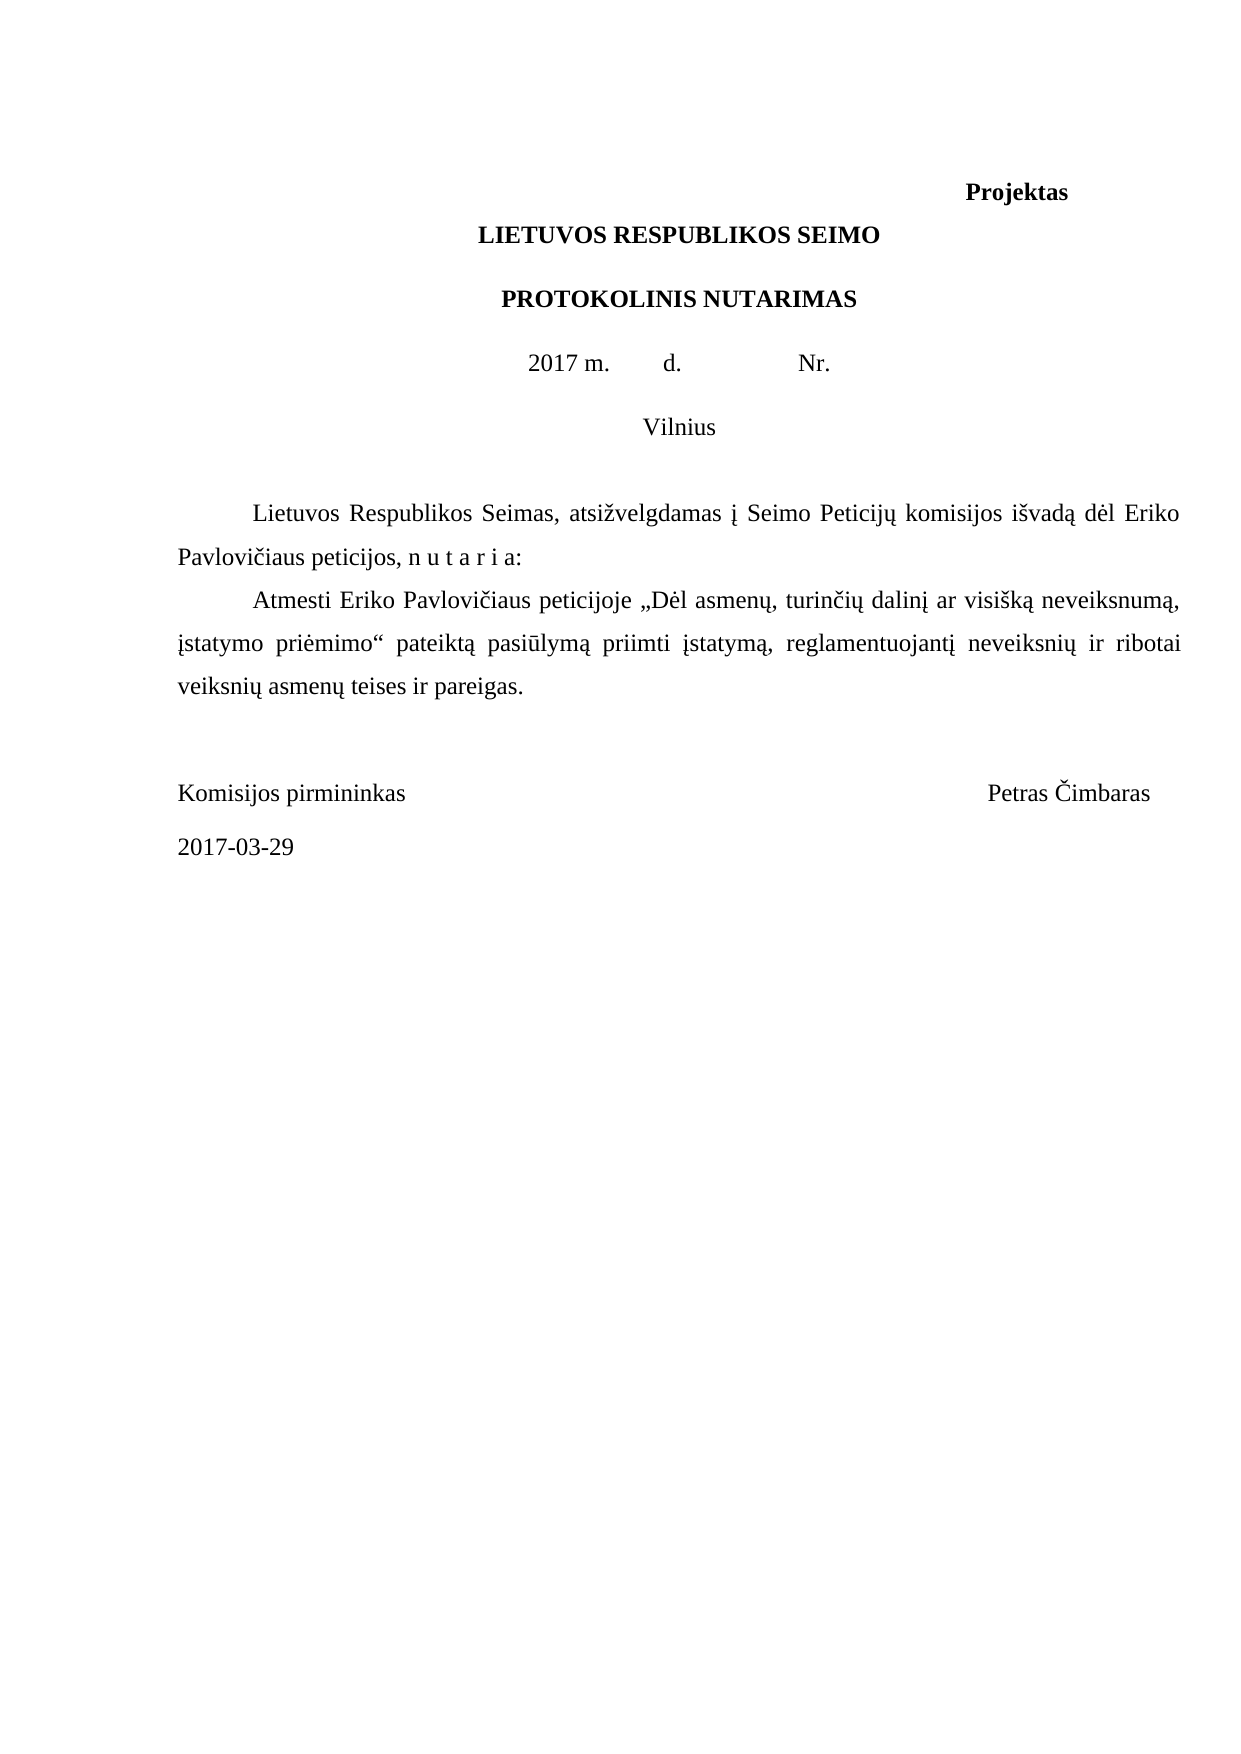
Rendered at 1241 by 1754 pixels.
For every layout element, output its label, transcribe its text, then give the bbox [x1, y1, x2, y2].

text PROTOKOLINIS NUTARIMAS [177, 284, 1181, 313]
text 2017-03-29 [177, 832, 1181, 861]
text Komisijos pirmininkas Petras Čimbaras [177, 778, 1181, 807]
title Projektas [777, 177, 1181, 206]
text Atmesti Eriko Pavlovičiaus peticijoje „Dėl asmenų, turinčių dalinį ar visišką neveiksnumą, įstatymo priėmimo“ pateiktą pasiūlymą priimti įstatymą, reglamentuojantį neveiksnių ir ribotai veiksnių asmenų teises ir pareigas. [177, 585, 1181, 700]
text LIETUVOS RESPUBLIKOS SEIMO [177, 220, 1181, 249]
text Vilnius [177, 412, 1181, 441]
text Lietuvos Respublikos Seimas, atsižvelgdamas į Seimo Peticijų komisijos išvadą dėl Eriko Pavlovičiaus peticijos, n u t a r i a: [177, 498, 1181, 570]
text 2017 m. d. Nr. [177, 348, 1181, 377]
